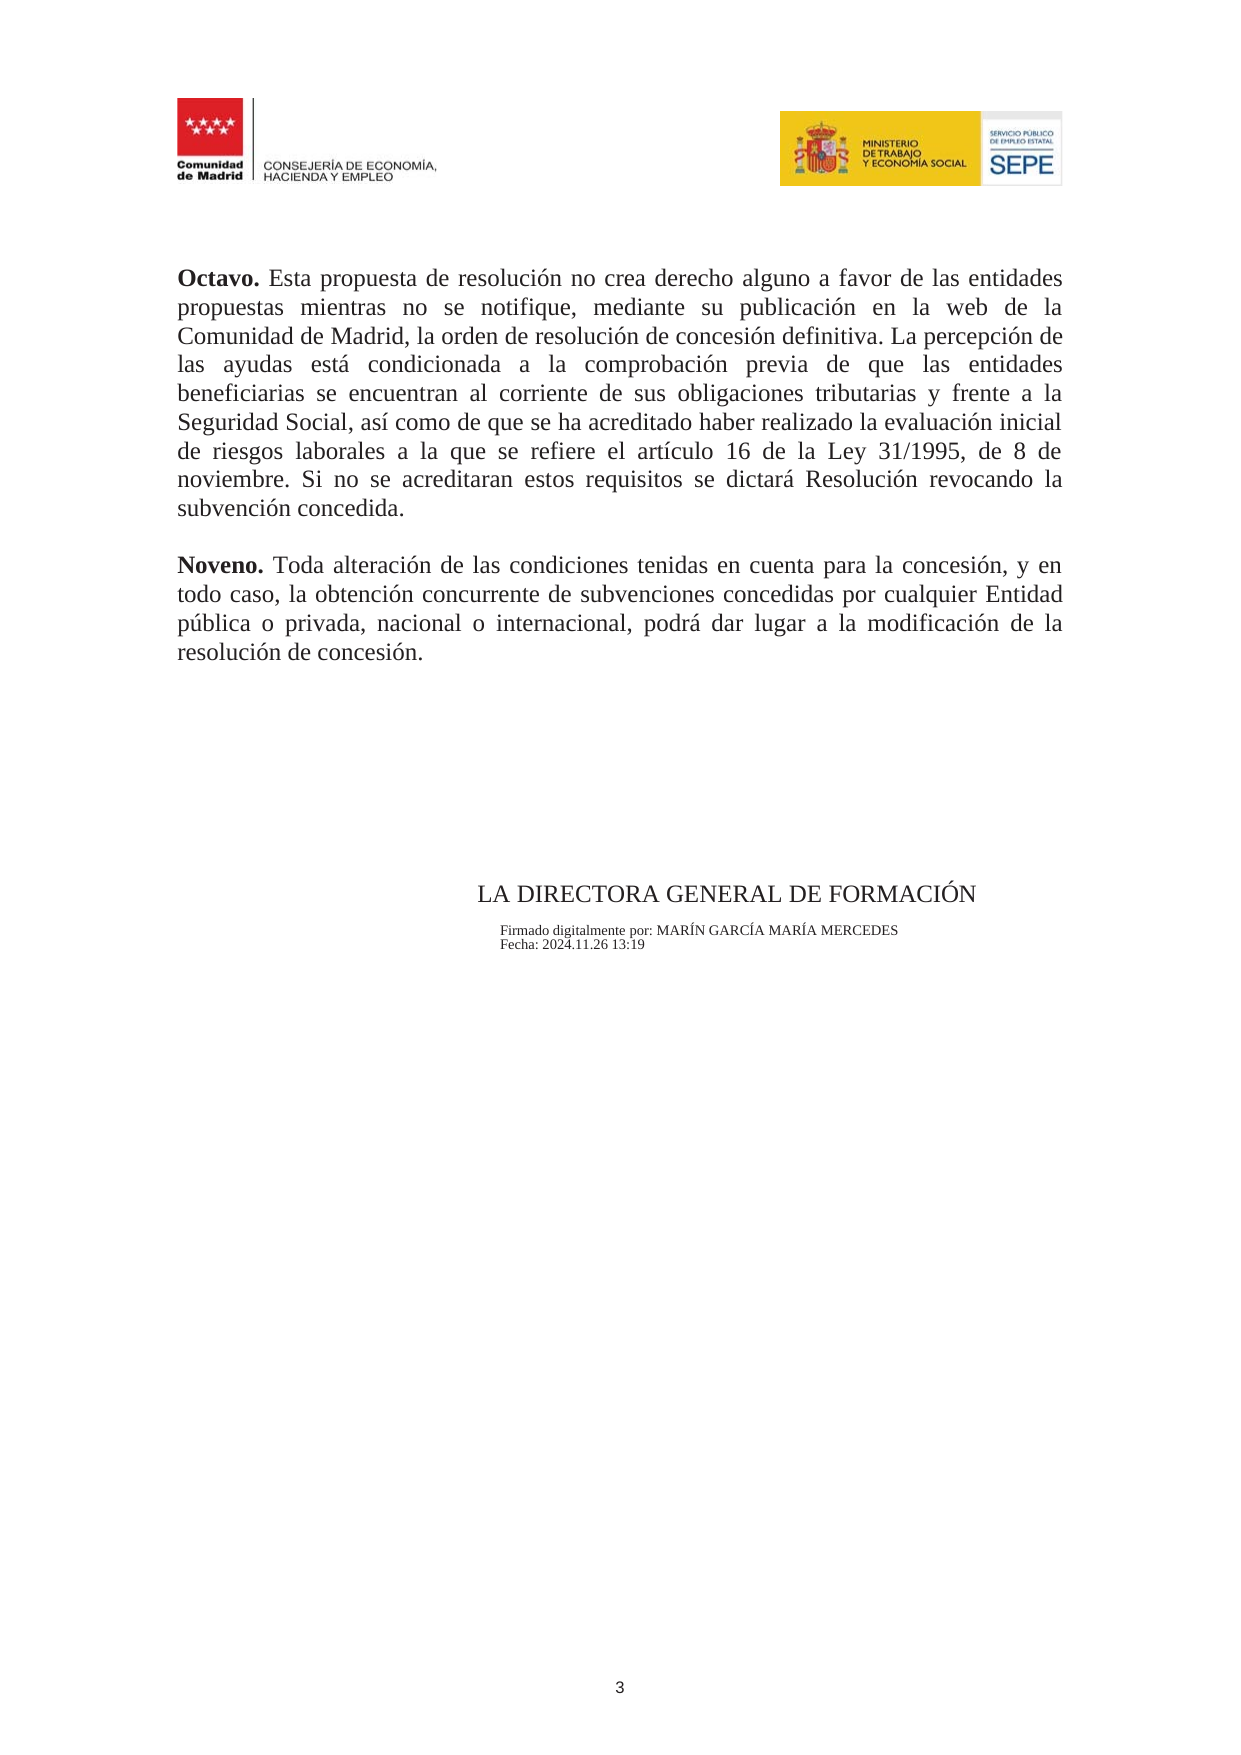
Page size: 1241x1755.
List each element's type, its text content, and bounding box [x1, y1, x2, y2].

text Noveno. Toda alteración de las condiciones tenidas en cuenta para la concesión, y en todo caso, la obtención concurrente de subvenciones concedidas por cualquier Entidad pública o privada, nacional o internacional, podrá dar lugar a la modificación de la resolución de concesión. [177, 551, 1063, 666]
text LA DIRECTORA GENERAL DE FORMACIÓN [477, 879, 1182, 908]
text Octavo. Esta propuesta de resolución no crea derecho alguno a favor de las entidades propuestas mientras no se notifique, mediante su publicación en la web de la Comunidad de Madrid, la orden de resolución de concesión definitiva. La percepción de las ayudas está condicionada a la comprobación previa de que las entidades beneficiarias se encuentran al corriente de sus obligaciones tributarias y frente a la Seguridad Social, así como de que se ha acreditado haber realizado la evaluación inicial de riesgos laborales a la que se refiere el artículo 16 de la Ley 31/1995, de 8 de noviembre. Si no se acreditaran estos requisitos se dictará Resolución revocando la subvención concedida. [177, 263, 1063, 522]
text Firmado digitalmente por: MARÍN GARCÍA MARÍA MERCEDES Fecha: 2024.11.26 13:19 [500, 924, 931, 953]
